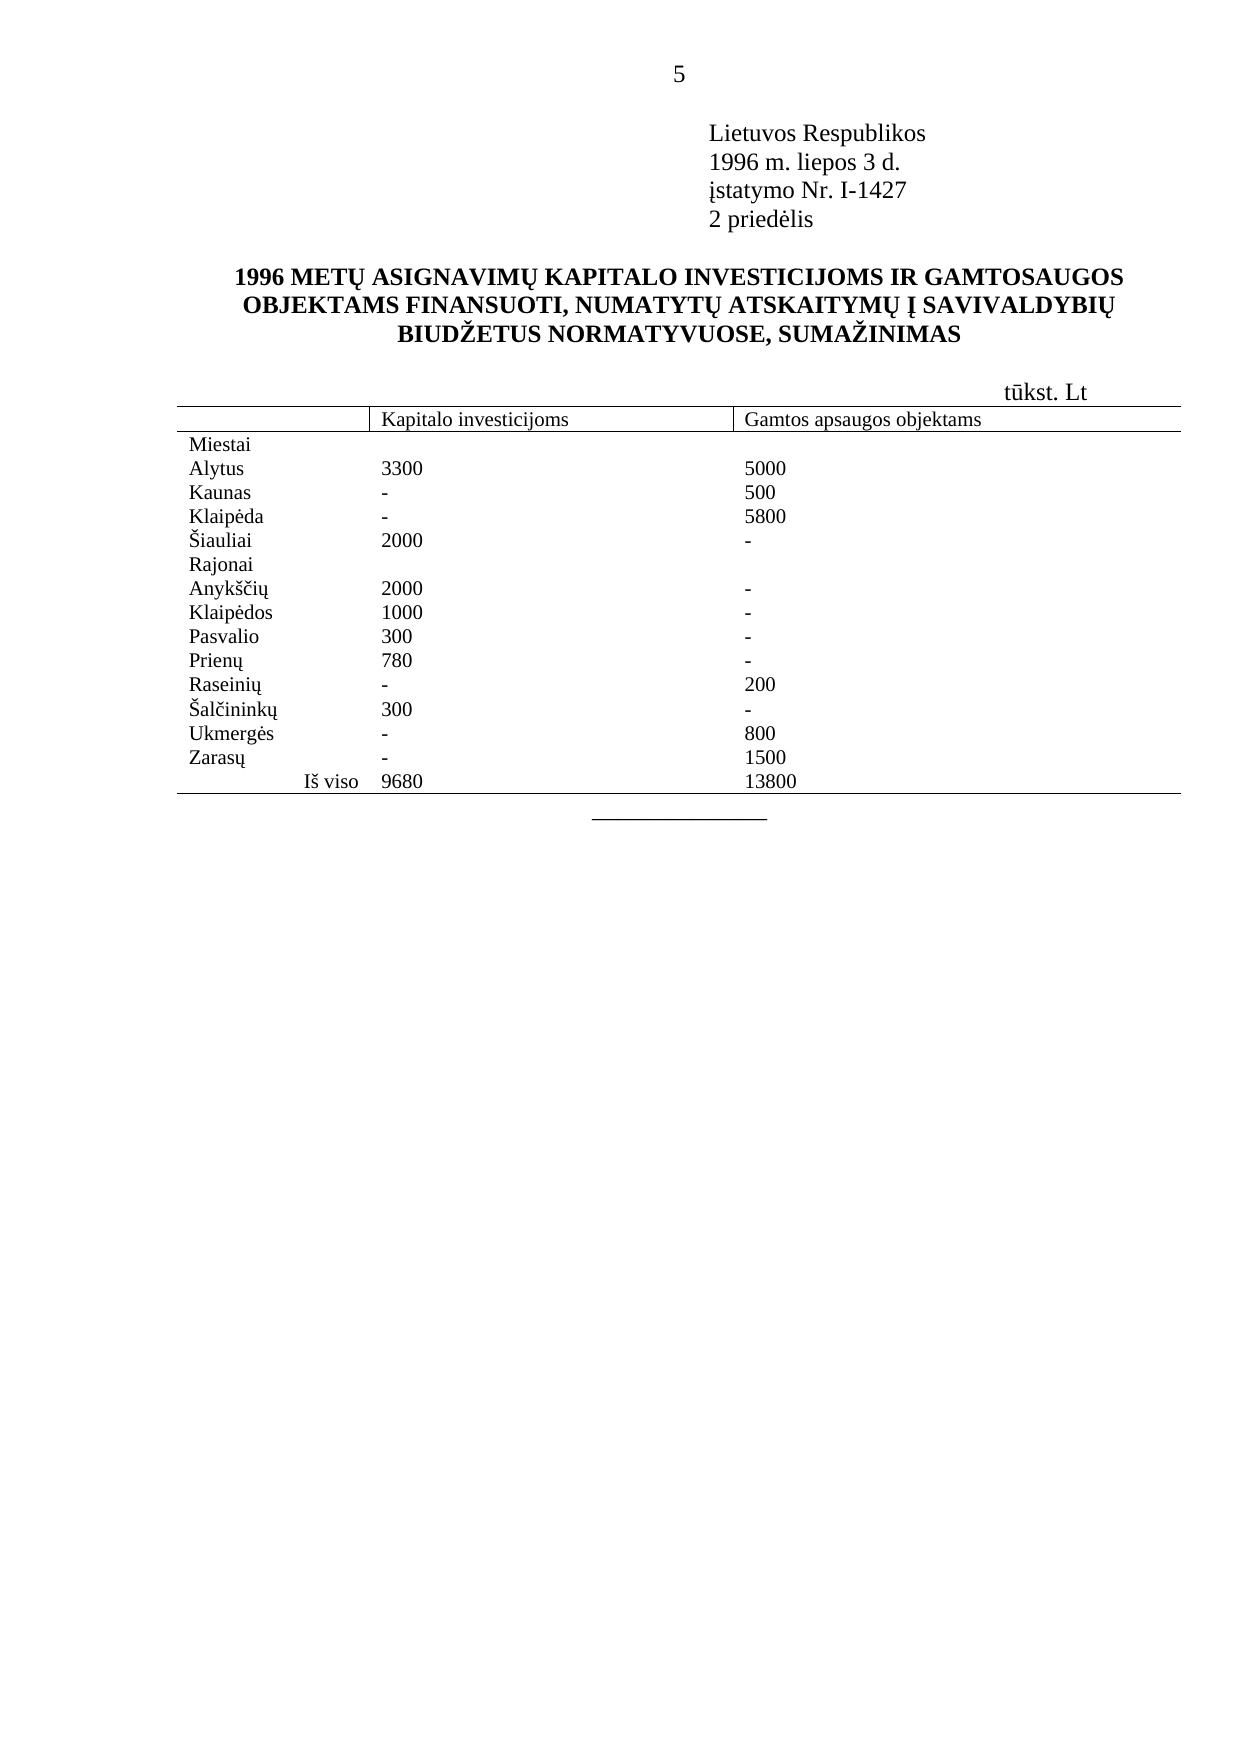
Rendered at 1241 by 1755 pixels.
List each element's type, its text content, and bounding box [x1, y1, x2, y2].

table_cell Šalčininkų [177, 696, 370, 721]
text 1996 METŲ ASIGNAVIMŲ KAPITALO INVESTICIJOMS IR GAMTOSAUGOS OBJEKTAMS FINANSUOTI, NUMATYTŲ ATSKAITYMŲ Į SAVIVALDYBIŲ BIUDŽETUS NORMATYVUOSE, SUMAŽINIMAS [177, 262, 1181, 348]
table_cell Pasvalio [177, 624, 370, 648]
table_cell - [370, 480, 733, 504]
table_cell 200 [733, 673, 1181, 696]
table_cell 300 [370, 696, 733, 721]
table_cell Ukmergės [177, 721, 370, 744]
table_cell 3300 [370, 456, 733, 480]
table_cell - [370, 721, 733, 744]
table_cell Klaipėdos [177, 600, 370, 624]
table_cell - [733, 648, 1181, 672]
table_cell 500 [733, 480, 1181, 504]
table_cell Iš viso [177, 769, 370, 793]
text 1996 m. liepos 3 d. [177, 147, 1181, 176]
text ______________ [177, 794, 1181, 822]
table_cell - [733, 624, 1181, 648]
table_cell 13800 [733, 769, 1181, 793]
table_cell - [370, 504, 733, 528]
text įstatymo Nr. I-1427 [177, 176, 1181, 204]
table_cell 1000 [370, 600, 733, 624]
table_cell 2000 [370, 528, 733, 552]
table_cell 5800 [733, 504, 1181, 528]
table_cell - [733, 576, 1181, 600]
table_cell 780 [370, 648, 733, 672]
table_cell Rajonai [177, 552, 1181, 576]
table_cell Alytus [177, 456, 370, 480]
table_cell Šiauliai [177, 528, 370, 552]
table_cell Miestai [177, 432, 1181, 456]
table_cell 9680 [370, 769, 733, 793]
table_header Kapitalo investicijoms [370, 407, 733, 431]
table_cell 1500 [733, 745, 1181, 769]
table_cell - [370, 745, 733, 769]
table_cell Klaipėda [177, 504, 370, 528]
text 2 priedėlis [177, 204, 1181, 233]
table_cell 2000 [370, 576, 733, 600]
table_cell Prienų [177, 648, 370, 672]
text Lietuvos Respublikos [177, 118, 1181, 147]
table_cell - [370, 673, 733, 696]
table_cell Zarasų [177, 745, 370, 769]
text tūkst. Lt [177, 377, 1181, 406]
table_cell Anykščių [177, 576, 370, 600]
table_cell 5000 [733, 456, 1181, 480]
table_cell - [733, 600, 1181, 624]
table_cell 800 [733, 721, 1181, 744]
table_header Gamtos apsaugos objektams [734, 407, 1181, 431]
table_cell - [733, 696, 1181, 721]
table_cell Kaunas [177, 480, 370, 504]
table_cell Raseinių [177, 673, 370, 696]
table_cell - [733, 528, 1181, 552]
table_cell 300 [370, 624, 733, 648]
table_header [177, 407, 369, 431]
